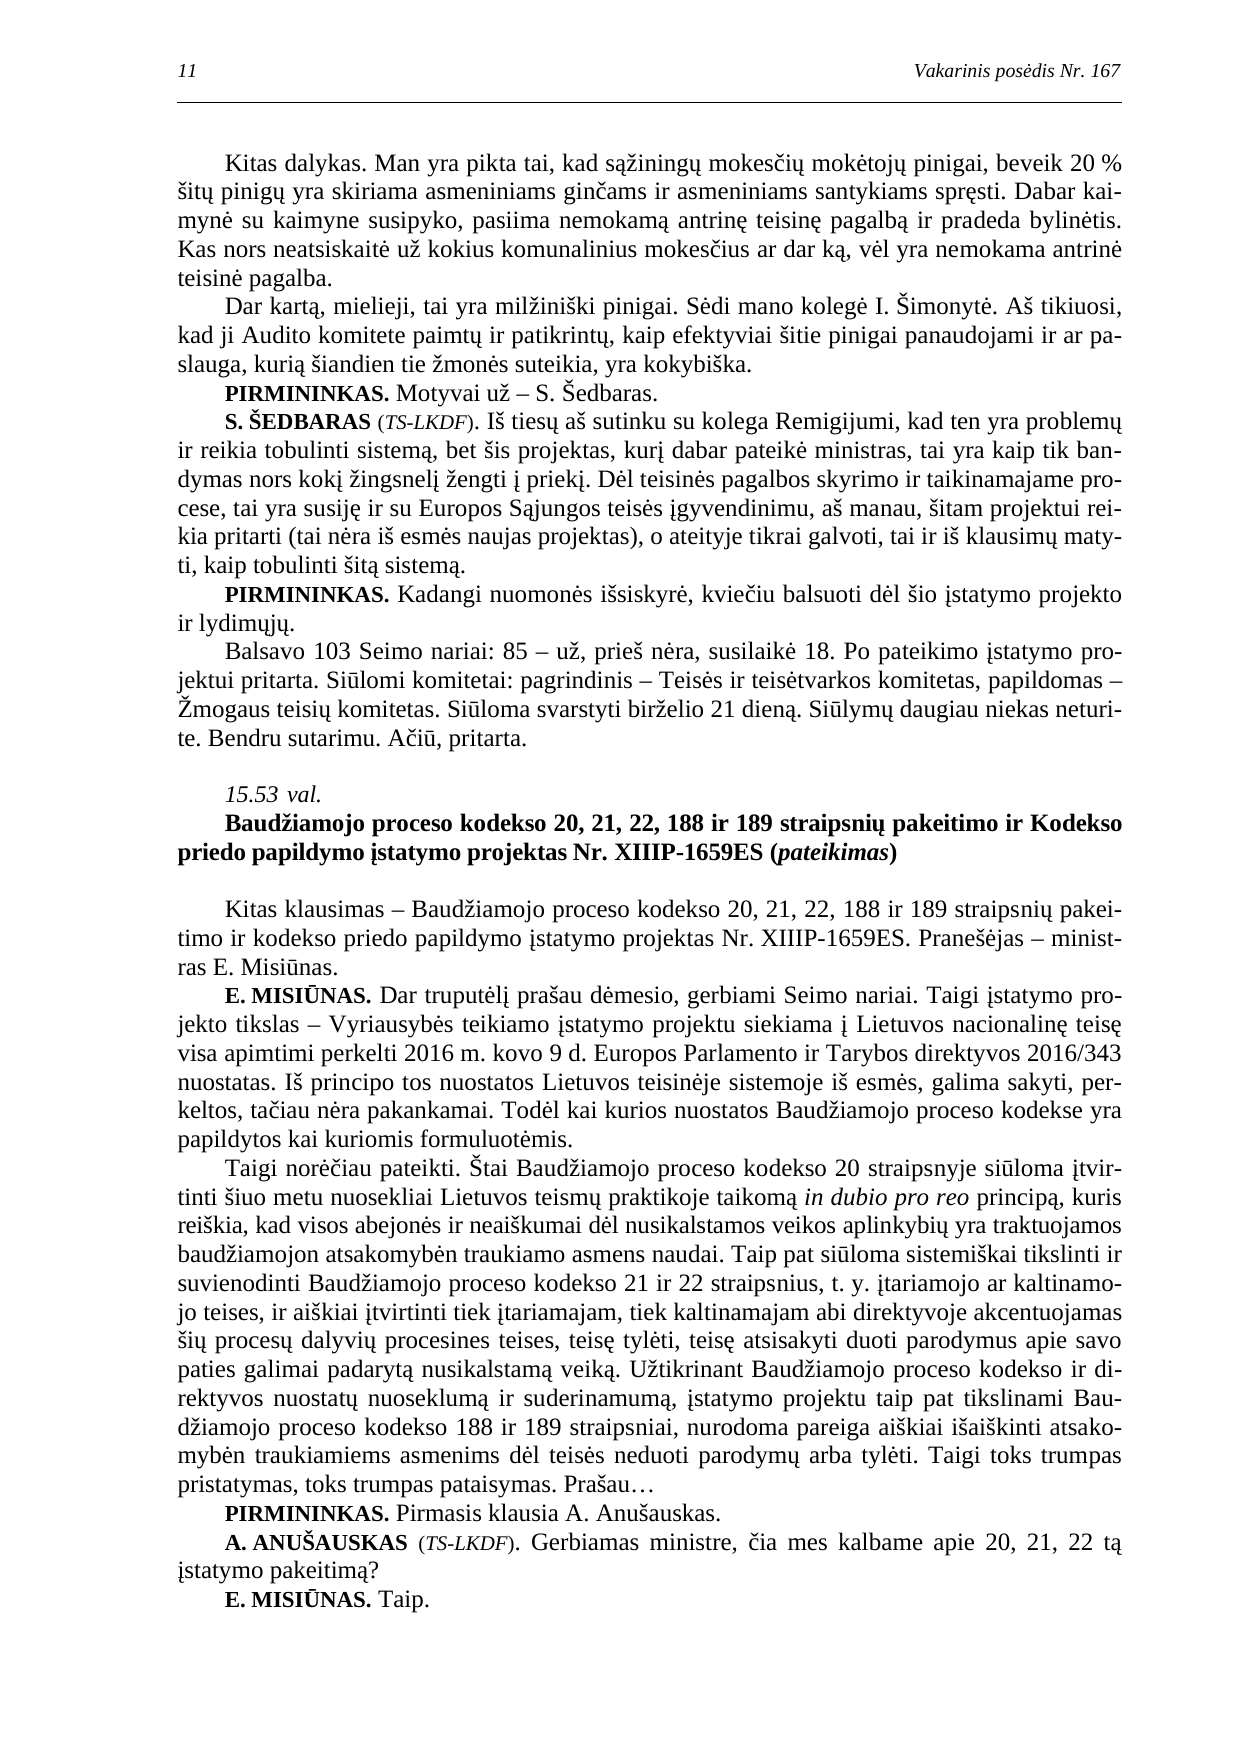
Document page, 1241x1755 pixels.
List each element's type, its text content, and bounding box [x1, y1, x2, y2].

text PIRMININKAS. Pir­ma­sis klau­sia A. Anu­šaus­kas. [177, 1498, 1122, 1527]
text Bau­džia­mo­jo pro­ce­so ko­dek­so 20, 21, 22, 188 ir 189 straips­nių pa­kei­ti­mo ir Ko­dek­so prie­do pa­pil­dy­mo įsta­ty­mo pro­jek­tas Nr. XIIIP-1659ES (pa­tei­ki­mas) [177, 808, 1122, 865]
text PIRMININKAS. Ka­dan­gi nuo­mo­nės iš­si­sky­rė, kvie­čiu bal­suo­ti dėl šio įsta­ty­mo pro­jek­to ir ly­di­mų­jų. [177, 579, 1122, 636]
text Bal­sa­vo 103 Sei­mo na­riai: 85 – už, prieš nė­ra, su­si­lai­kė 18. Po pa­tei­ki­mo įsta­ty­mo pro­jek­tui pri­tar­ta. Siū­lo­mi ko­mi­te­tai: pa­grin­di­nis – Tei­sės ir tei­sėt­var­kos ko­mi­te­tas, pa­pil­do­mas – Žmo­gaus tei­sių ko­mi­te­tas. Siū­lo­ma svars­ty­ti bir­že­lio 21 die­ną. Siū­ly­mų dau­giau nie­kas ne­tu­ri­te. Ben­dru su­ta­ri­mu. Ačiū, pri­tar­ta. [177, 636, 1122, 751]
text E. MISIŪNAS. Dar tru­pu­tė­lį pra­šau dė­me­sio, ger­bia­mi Sei­mo na­riai. Tai­gi įsta­ty­mo pro­jek­to tiks­las – Vy­riau­sy­bės tei­kia­mo įsta­ty­mo pro­jek­tu sie­kia­ma į Lie­tu­vos na­cio­na­li­nę tei­sę vi­sa ap­im­ti­mi per­kel­ti 2016 m. ko­vo 9 d. Eu­ro­pos Par­la­men­to ir Ta­ry­bos di­rek­ty­vos 2016/343 nuo­sta­tas. Iš prin­ci­po tos nuo­sta­tos Lie­tu­vos tei­si­nė­je sis­te­mo­je iš es­mės, ga­li­ma sa­ky­ti, per­kel­tos, ta­čiau nė­ra pa­kan­ka­mai. To­dėl kai ku­rios nuo­sta­tos Bau­džia­mo­jo pro­ce­so ko­dek­se yra pa­pil­dy­tos kai ku­rio­mis for­mu­luo­tė­mis. [177, 980, 1122, 1153]
text Dar kar­tą, mie­lie­ji, tai yra mil­ži­niš­ki pi­ni­gai. Sė­di ma­no ko­le­gė I. Ši­mo­ny­tė. Aš ti­kiuo­si, kad ji Au­di­to ko­mi­te­te pa­im­tų ir pa­tik­rin­tų, kaip efek­ty­viai ši­tie pi­ni­gai pa­nau­do­ja­mi ir ar pa­slau­ga, ku­rią šian­dien tie žmo­nės su­tei­kia, yra ko­ky­biš­ka. [177, 291, 1122, 378]
text PIRMININKAS. Mo­ty­vai už – S. Šed­ba­ras. [177, 378, 1122, 406]
text Ki­tas da­ly­kas. Man yra pik­ta tai, kad są­ži­nin­gų mo­kes­čių mo­kė­to­jų pi­ni­gai, be­veik 20 % ši­tų pi­ni­gų yra ski­ria­ma as­me­ni­niams gin­čams ir as­me­ni­niams san­ty­kiams spręs­ti. Da­bar kai­my­nė su kai­my­ne su­si­py­ko, pa­si­i­ma ne­mo­ka­mą ant­ri­nę tei­si­nę pa­gal­bą ir pra­de­da by­li­nė­tis. Kas nors neat­si­skai­tė už ko­kius ko­mu­na­li­nius mo­kes­čius ar dar ką, vėl yra ne­mo­ka­ma ant­ri­nė tei­si­nė pa­gal­ba. [177, 148, 1122, 291]
text 15.53 val. [224, 780, 1122, 808]
text A. ANUŠAUSKAS (TS-LKDF). Ger­bia­mas mi­nist­re, čia mes kal­ba­me apie 20, 21, 22 tą įsta­ty­mo pa­kei­ti­mą? [177, 1527, 1122, 1584]
text Tai­gi no­rė­čiau pa­teik­ti. Štai Bau­džia­mo­jo pro­ce­so ko­dek­so 20 straips­ny­je siū­lo­ma įtvir­tin­ti šiuo me­tu nuo­sek­liai Lie­tu­vos teis­mų prak­ti­ko­je tai­ko­mą in du­bio pro reo prin­ci­pą, ku­ris reiš­kia, kad vi­sos abe­jo­nės ir ne­aiš­ku­mai dėl nu­si­kals­ta­mos vei­kos ap­lin­ky­bių yra trak­tuo­ja­mos bau­džia­mo­jon at­sa­ko­my­bėn trau­kia­mo as­mens nau­dai. Taip pat siū­lo­ma sis­te­miš­kai tiks­lin­ti ir su­vie­no­din­ti Bau­džia­mo­jo pro­ce­so ko­dek­so 21 ir 22 straips­nius, t. y. įta­ria­mo­jo ar kal­ti­na­mo­jo tei­ses, ir aiš­kiai įtvir­tin­ti tiek įta­ria­ma­jam, tiek kal­ti­na­ma­jam abi di­rek­ty­vo­je ak­cen­tuo­ja­mas šių pro­ce­sų da­ly­vių pro­ce­si­nes tei­ses, tei­sę ty­lė­ti, tei­sę at­si­sa­ky­ti duo­ti pa­ro­dy­mus apie sa­vo pa­ties ga­li­mai pa­da­ry­tą nu­si­kals­ta­mą vei­ką. Už­tik­ri­nant Bau­džia­mo­jo pro­ce­so ko­dek­so ir di­rek­ty­vos nuo­sta­tų nuo­sek­lu­mą ir su­de­ri­na­mu­mą, įsta­ty­mo pro­jek­tu taip pat tiks­li­na­mi Bau­džia­mo­jo pro­ce­so ko­dek­so 188 ir 189 straips­niai, nu­ro­do­ma pa­rei­ga aiš­kiai iš­aiš­kin­ti at­sa­ko­my­bėn trau­kia­miems as­me­nims dėl tei­sės ne­duo­ti pa­ro­dy­mų ar­ba ty­lė­ti. Tai­gi toks trum­pas pri­sta­ty­mas, toks trum­pas pa­tai­sy­mas. Pra­šau… [177, 1153, 1122, 1498]
text E. MISIŪNAS. Taip. [177, 1584, 1122, 1613]
text S. ŠEDBARAS (TS-LKDF). Iš tie­sų aš su­tin­ku su ko­le­ga Re­mi­gi­ju­mi, kad ten yra pro­ble­mų ir rei­kia to­bu­lin­ti sis­te­mą, bet šis pro­jek­tas, ku­rį da­bar pa­tei­kė mi­nist­ras, tai yra kaip tik ban­dy­mas nors ko­kį žings­ne­lį ženg­ti į prie­kį. Dėl tei­si­nės pa­gal­bos sky­ri­mo ir tai­ki­na­ma­ja­me pro­ce­se, tai yra su­si­ję ir su Eu­ro­pos Są­jun­gos tei­sės įgy­ven­di­ni­mu, aš ma­nau, ši­tam pro­jek­tui rei­kia pri­tar­ti (tai nė­ra iš es­mės nau­jas pro­jek­tas), o at­ei­ty­je tik­rai gal­vo­ti, tai ir iš klau­si­mų ma­ty­ti, kaip to­bu­lin­ti ši­tą sis­te­mą. [177, 406, 1122, 579]
text Ki­tas klau­si­mas – Bau­džia­mo­jo pro­ce­so ko­dek­so 20, 21, 22, 188 ir 189 straips­nių pa­kei­ti­mo ir ko­dek­so prie­do pa­pil­dy­mo įsta­ty­mo pro­jek­tas Nr. XIIIP-1659ES. Pra­ne­šė­jas – mi­nist­ras E. Mi­siū­nas. [177, 894, 1122, 980]
